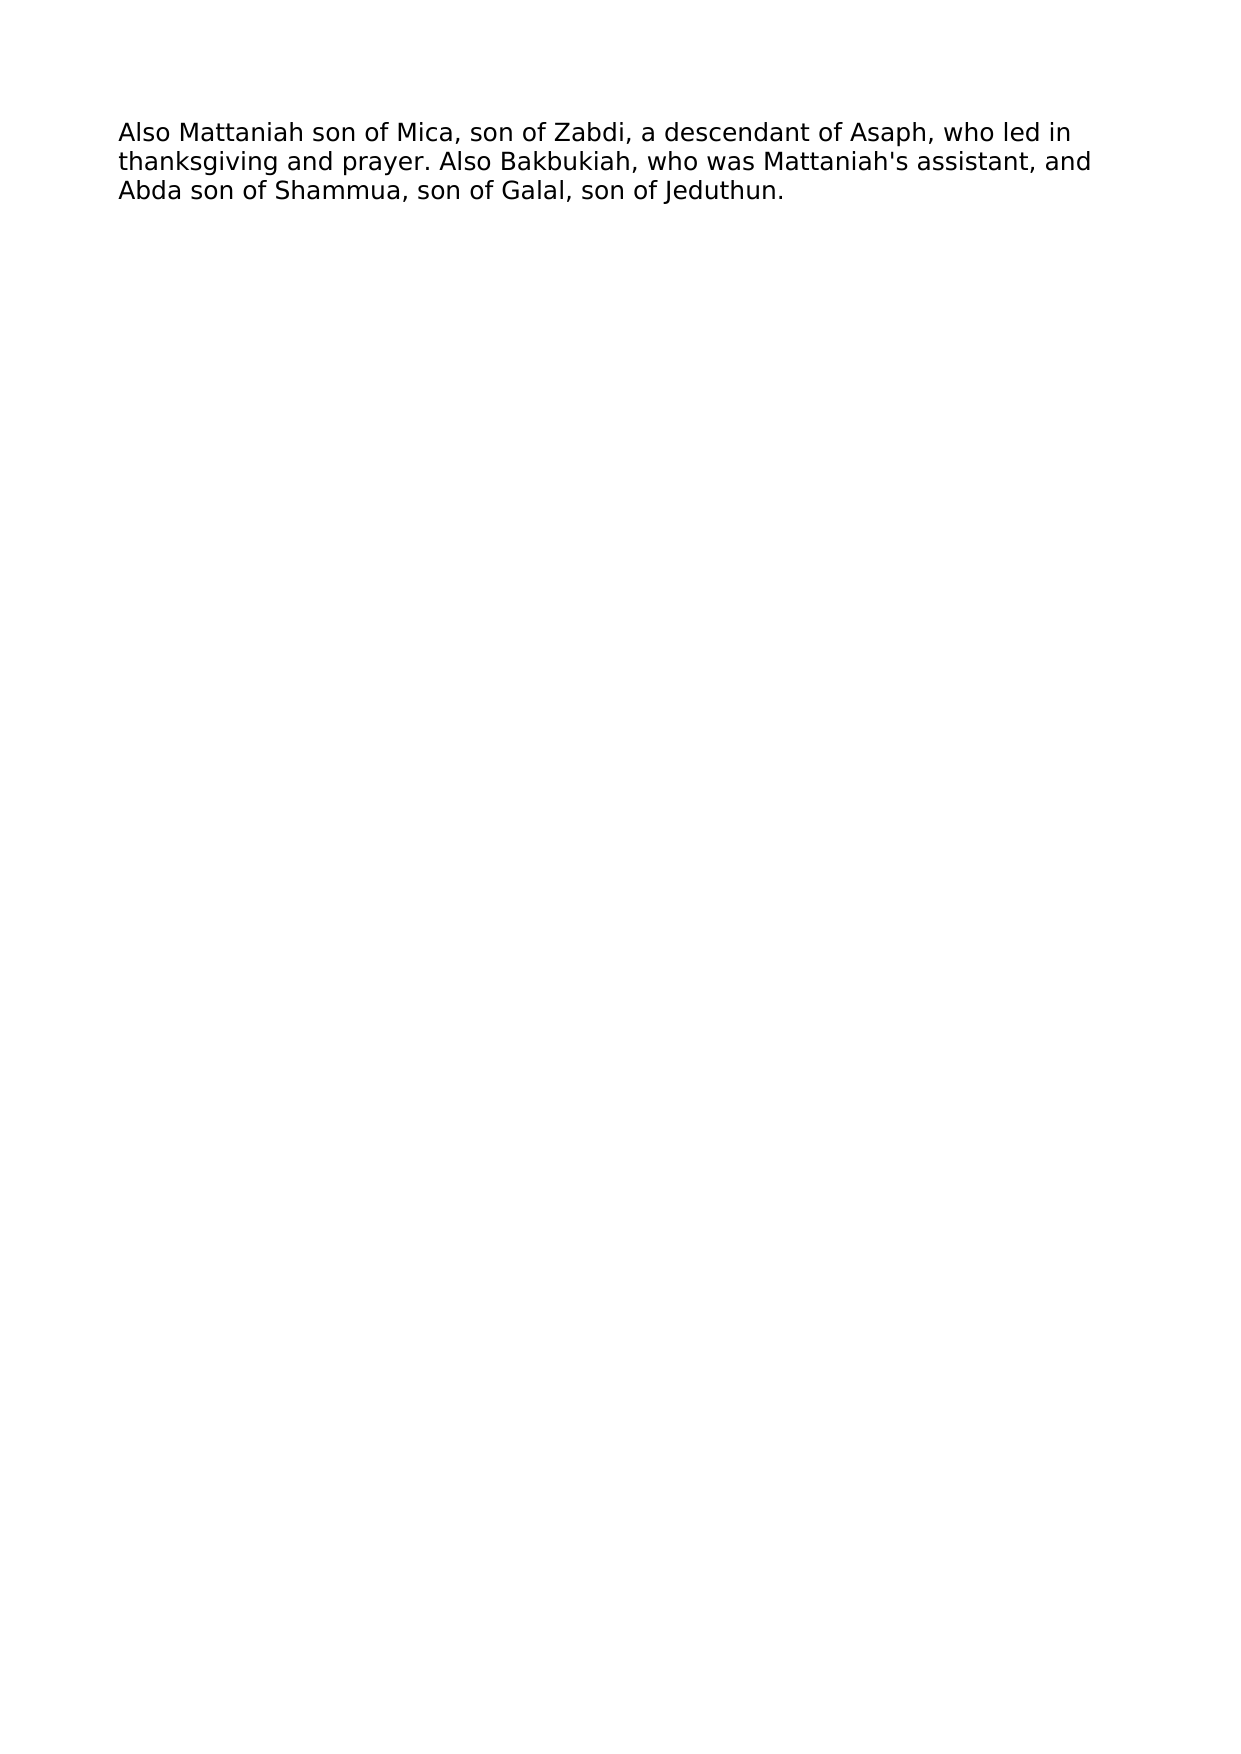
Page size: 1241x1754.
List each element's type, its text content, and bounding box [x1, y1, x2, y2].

text Also Mattaniah son of Mica, son of Zabdi, a descendant of Asaph, who led in thanksgiving and prayer. Also Bakbukiah, who was Mattaniah's assistant, and Abda son of Shammua, son of Galal, son of Jeduthun. [118, 118, 1122, 206]
